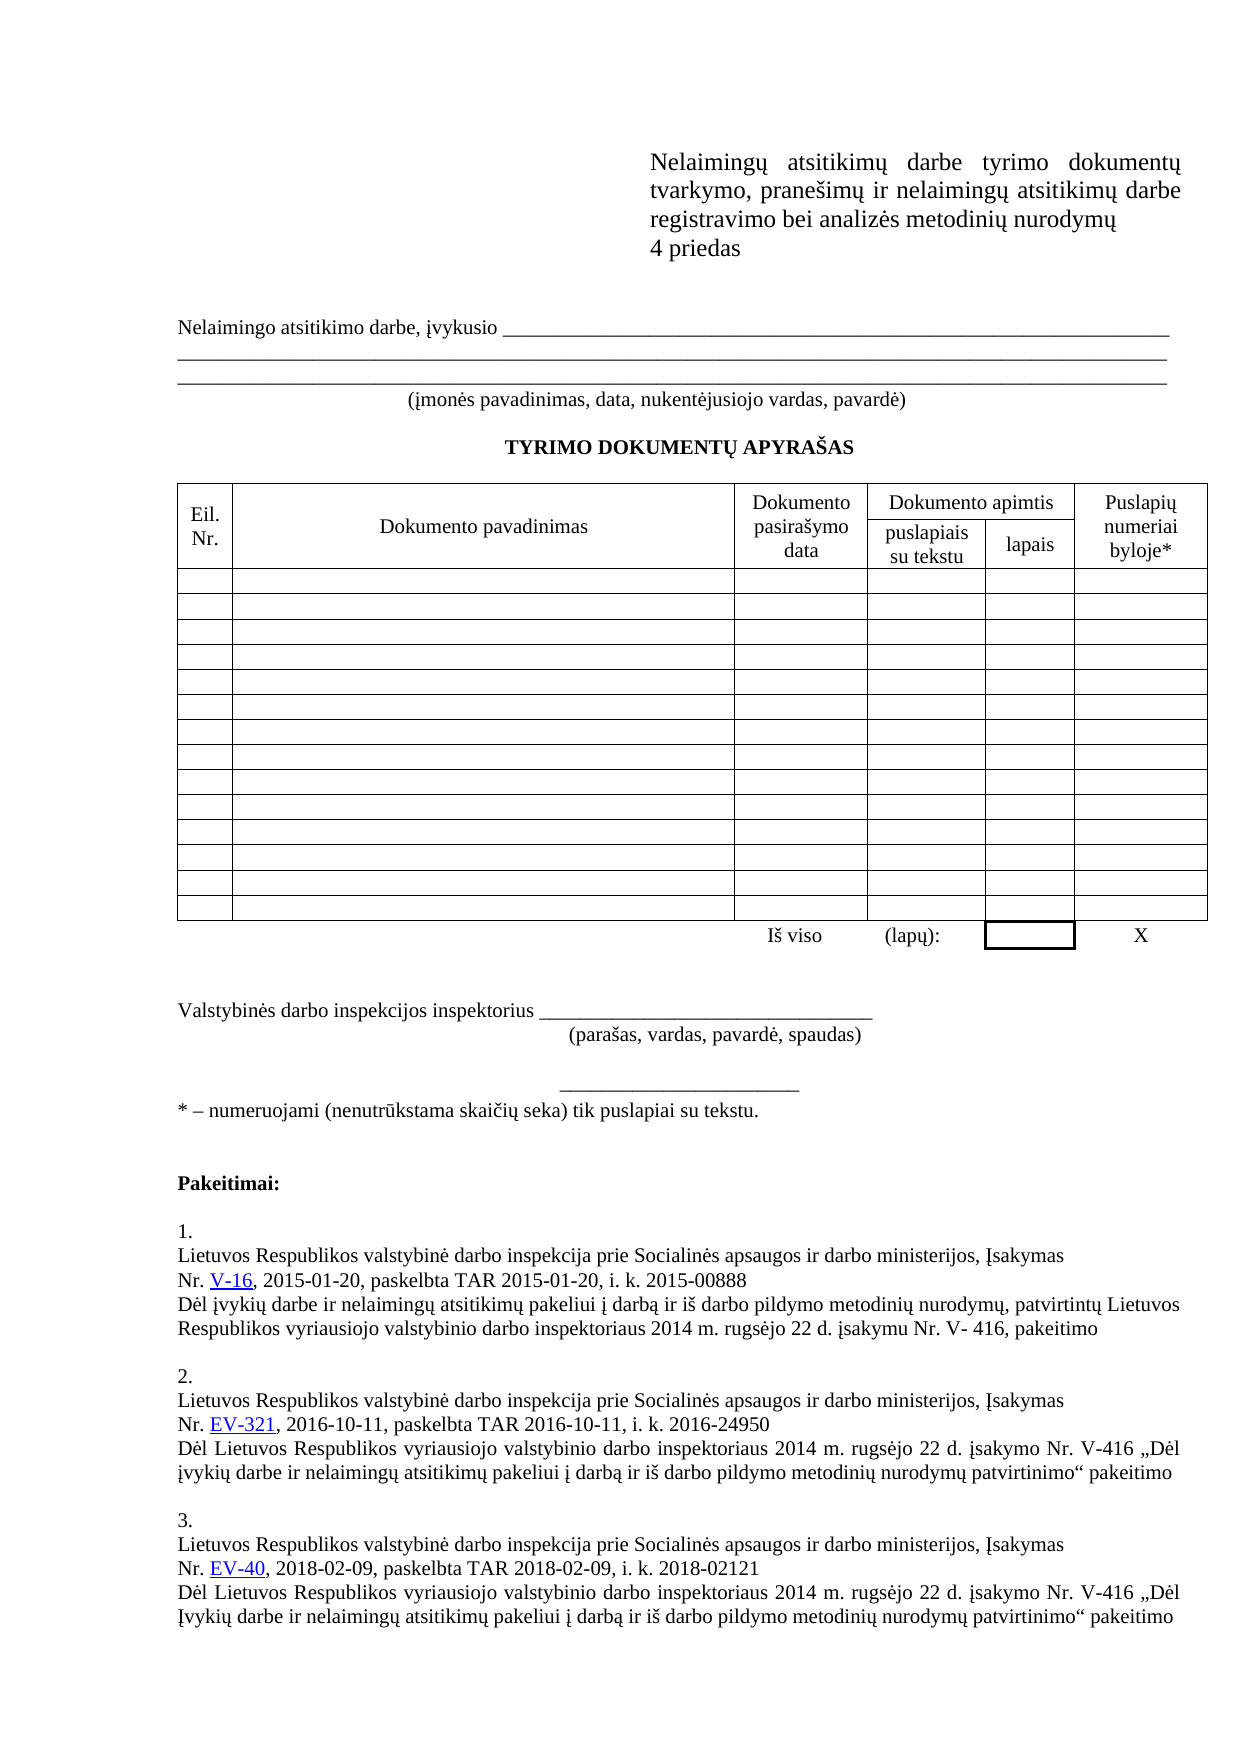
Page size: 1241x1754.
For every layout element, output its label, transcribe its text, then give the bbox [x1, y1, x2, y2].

table_cell [178, 896, 232, 920]
table_cell [1075, 569, 1207, 593]
table_cell [177, 921, 233, 947]
text Lietuvos Respublikos valstybinė darbo inspekcija prie Socialinės apsaugos ir darbo ministerijos, Įsakymas [177, 1243, 1181, 1267]
table_cell [1075, 745, 1207, 769]
table_cell [1075, 871, 1207, 894]
table_cell [986, 795, 1074, 819]
table_cell [986, 871, 1074, 894]
table_cell [868, 594, 985, 618]
table_cell [233, 871, 734, 894]
table_cell lapais [986, 520, 1074, 568]
text 4 priedas [650, 233, 1181, 262]
table_cell [986, 845, 1074, 869]
table_cell [735, 871, 867, 894]
table_cell [233, 695, 734, 719]
text Dėl įvykių darbe ir nelaimingų atsitikimų pakeliui į darbą ir iš darbo pildymo metodinių nurodymų, patvirtintų Lietuvos Respublikos vyriausiojo valstybinio darbo inspektoriaus 2014 m. rugsėjo 22 d. įsakymu Nr. V- 416, pakeitimo [177, 1292, 1181, 1340]
table_cell [1075, 695, 1207, 719]
table_cell [233, 896, 734, 920]
table_cell [1075, 620, 1207, 643]
text Dėl Lietuvos Respublikos vyriausiojo valstybinio darbo inspektoriaus 2014 m. rugsėjo 22 d. įsakymo Nr. V-416 „Dėl Įvykių darbe ir nelaimingų atsitikimų pakeliui į darbą ir iš darbo pildymo metodinių nurodymų patvirtinimo“ pakeitimo [177, 1580, 1181, 1628]
text Nelaimingų atsitikimų darbe tyrimo dokumentų tvarkymo, pranešimų ir nelaimingų atsitikimų darbe registravimo bei analizės metodinių nurodymų [650, 147, 1181, 233]
table_cell [735, 695, 867, 719]
table_cell [178, 871, 232, 894]
table_cell [1075, 795, 1207, 819]
table_cell [868, 871, 985, 894]
table_cell [735, 670, 867, 694]
table_cell [735, 896, 867, 920]
table_cell [735, 594, 867, 618]
text _______________________ [177, 1070, 1181, 1094]
table_cell [735, 745, 867, 769]
table_cell [233, 770, 734, 794]
table_cell [1075, 896, 1207, 920]
table_cell [868, 795, 985, 819]
table_cell [178, 569, 232, 593]
text _______________________________________________________________________________________________ [177, 363, 1181, 387]
text TYRIMO DOKUMENTŲ APYRAŠAS [177, 435, 1181, 459]
table_cell [868, 896, 985, 920]
text Nelaimingo atsitikimo darbe, įvykusio ________________________________________________________________ [177, 315, 1181, 339]
text 3. [177, 1508, 1181, 1532]
text Nr. V-16, 2015-01-20, paskelbta TAR 2015-01-20, i. k. 2015-00888 [177, 1267, 1181, 1292]
table_cell [233, 720, 734, 744]
table_cell [1075, 720, 1207, 744]
table_cell [1075, 845, 1207, 869]
table_cell [986, 745, 1074, 769]
table_cell [986, 569, 1074, 593]
table_cell [735, 795, 867, 819]
table_cell [868, 770, 985, 794]
table_header Puslapių numeriai byloje* [1075, 484, 1207, 568]
text 2. [177, 1364, 1181, 1388]
table_cell [1075, 770, 1207, 794]
table_cell [233, 820, 734, 844]
table_cell [233, 795, 734, 819]
text Lietuvos Respublikos valstybinė darbo inspekcija prie Socialinės apsaugos ir darbo ministerijos, Įsakymas [177, 1388, 1181, 1412]
table_cell [735, 569, 867, 593]
table_cell [178, 695, 232, 719]
table_cell [1075, 594, 1207, 618]
table_cell [178, 720, 232, 744]
table_cell [986, 770, 1074, 794]
table_cell [986, 820, 1074, 844]
table_cell [1075, 820, 1207, 844]
table_cell [178, 745, 232, 769]
table_cell [233, 620, 734, 643]
table_cell [868, 820, 985, 844]
table_cell [868, 695, 985, 719]
text Nr. EV-321, 2016-10-11, paskelbta TAR 2016-10-11, i. k. 2016-24950 [177, 1412, 1181, 1436]
table_cell [986, 695, 1074, 719]
table_cell [1075, 670, 1207, 694]
table_cell [178, 820, 232, 844]
table_cell [735, 770, 867, 794]
table_cell [735, 845, 867, 869]
table_header Dokumento pavadinimas [233, 484, 734, 568]
table_cell [178, 645, 232, 669]
table_cell [868, 569, 985, 593]
table_cell [233, 569, 734, 593]
table_cell [178, 770, 232, 794]
table_cell [986, 620, 1074, 643]
table_cell [233, 645, 734, 669]
text Valstybinės darbo inspekcijos inspektorius ________________________________ [177, 998, 1181, 1022]
table_cell [233, 745, 734, 769]
table_cell [986, 670, 1074, 694]
text Lietuvos Respublikos valstybinė darbo inspekcija prie Socialinės apsaugos ir darbo ministerijos, Įsakymas [177, 1532, 1181, 1556]
table_cell [233, 845, 734, 869]
table_cell [868, 620, 985, 643]
table_cell [178, 670, 232, 694]
table_cell [986, 896, 1074, 920]
table_cell [178, 594, 232, 618]
table_cell [868, 745, 985, 769]
table_cell X [1076, 921, 1207, 947]
table_cell [868, 670, 985, 694]
text (parašas, vardas, pavardė, spaudas) [177, 1022, 1181, 1046]
table_cell [178, 795, 232, 819]
table_header Dokumento apimtis [868, 484, 1074, 519]
table_cell [233, 594, 734, 618]
table_cell [735, 820, 867, 844]
table_cell Iš viso [233, 921, 868, 947]
text Dėl Lietuvos Respublikos vyriausiojo valstybinio darbo inspektoriaus 2014 m. rugsėjo 22 d. įsakymo Nr. V-416 „Dėl įvykių darbe ir nelaimingų atsitikimų pakeliui į darbą ir iš darbo pildymo metodinių nurodymų patvirtinimo“ pakeitimo [177, 1436, 1181, 1484]
text _______________________________________________________________________________________________ [177, 339, 1181, 363]
table_cell [868, 645, 985, 669]
table_cell [1075, 645, 1207, 669]
text Pakeitimai: [177, 1171, 1181, 1195]
table_header Eil. Nr. [178, 484, 232, 568]
table_cell [735, 720, 867, 744]
text * – numeruojami (nenutrūkstama skaičių seka) tik puslapiai su tekstu. [177, 1094, 1181, 1123]
table_cell [178, 845, 232, 869]
table_cell [735, 645, 867, 669]
text 1. [177, 1219, 1181, 1243]
text Nr. EV-40, 2018-02-09, paskelbta TAR 2018-02-09, i. k. 2018-02121 [177, 1556, 1181, 1580]
table_cell [986, 645, 1074, 669]
table_cell [868, 845, 985, 869]
table_cell [735, 620, 867, 643]
text (įmonės pavadinimas, data, nukentėjusiojo vardas, pavardė) [177, 387, 1181, 411]
table_cell [233, 670, 734, 694]
table_cell puslapiais su tekstu [868, 520, 985, 568]
table_cell [987, 923, 1073, 947]
table_cell [868, 720, 985, 744]
table_cell (lapų): [868, 921, 984, 947]
table_cell [178, 620, 232, 643]
table_header Dokumento pasirašymo data [735, 484, 867, 568]
table_cell [986, 594, 1074, 618]
table_cell [986, 720, 1074, 744]
